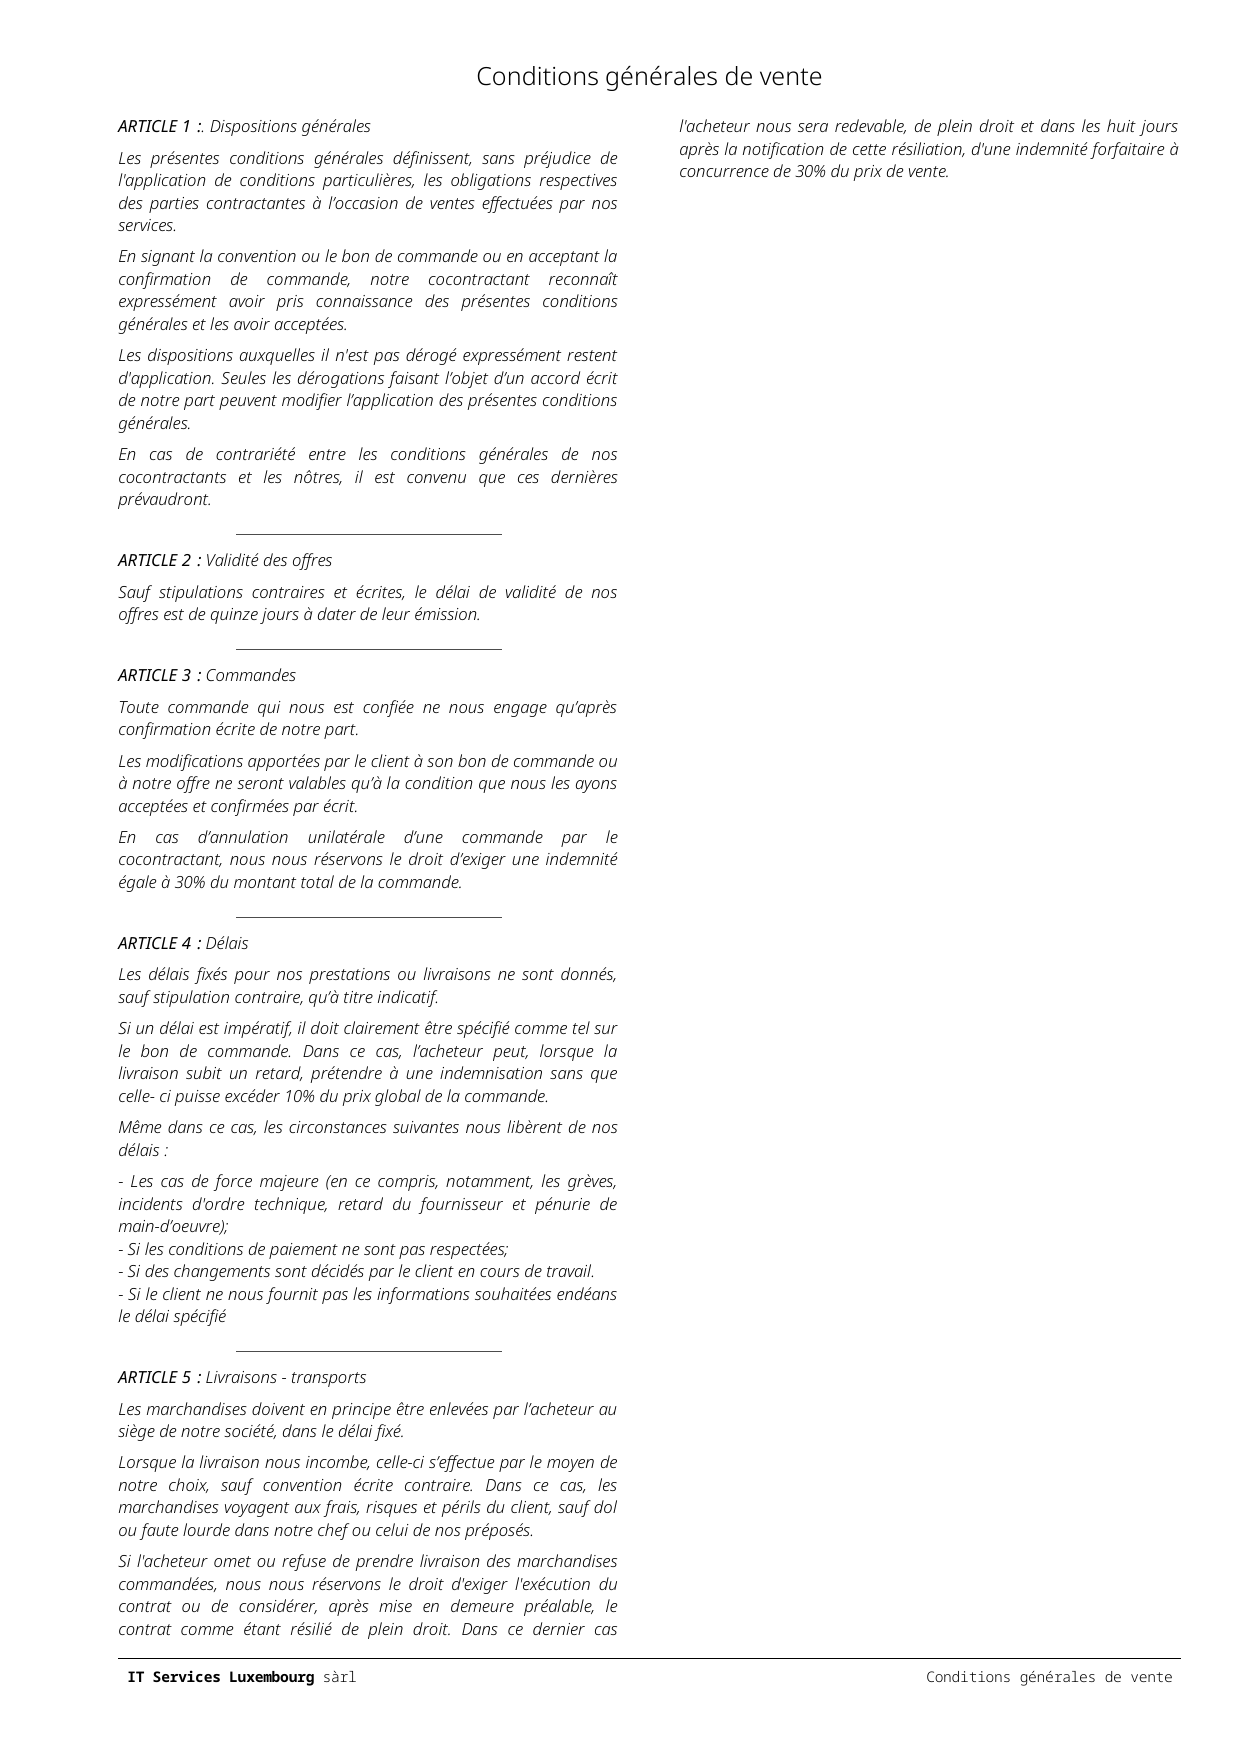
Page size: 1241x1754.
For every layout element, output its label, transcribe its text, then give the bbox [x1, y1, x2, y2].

text Les délais fixés pour nos prestations ou livraisons ne sont donnés, sauf stipulation contraire, qu’à titre indicatif. [118, 963, 620, 1008]
text Les modifications apportées par le client à son bon de commande ou à notre offre ne seront valables qu’à la condition que nous les ayons acceptées et confirmées par écrit. [118, 749, 620, 817]
text Les présentes conditions générales définissent, sans préjudice de l'application de conditions particulières, les obligations respectives des parties contractantes à l’occasion de ventes effectuées par nos services. [118, 147, 620, 237]
text Si un délai est impératif, il doit clairement être spécifié comme tel sur le bon de commande. Dans ce cas, l’acheteur peut, lorsque la livraison subit un retard, prétendre à une indemnisation sans que celle- ci puisse excéder 10% du prix global de la commande. [118, 1017, 620, 1107]
text Conditions générales de vente [118, 59, 1181, 93]
text En cas de contrariété entre les conditions générales de nos cocontractants et les nôtres, il est convenu que ces dernières prévaudront. [118, 443, 620, 511]
text Lorsque la livraison nous incombe, celle-ci s’effectue par le moyen de notre choix, sauf convention écrite contraire. Dans ce cas, les marchandises voyagent aux frais, risques et périls du client, sauf dol ou faute lourde dans notre chef ou celui de nos préposés. [118, 1451, 620, 1541]
text Si l'acheteur omet ou refuse de prendre livraison des marchandises commandées, nous nous réservons le droit d'exiger l'exécution du contrat ou de considérer, après mise en demeure préalable, le contrat comme étant résilié de plein droit. Dans ce dernier cas [118, 1550, 620, 1640]
text En signant la convention ou le bon de commande ou en acceptant la confirmation de commande, notre cocontractant reconnaît expressément avoir pris connaissance des présentes conditions générales et les avoir acceptées. [118, 245, 620, 335]
text Même dans ce cas, les circonstances suivantes nous libèrent de nos délais : [118, 1116, 620, 1161]
text Les dispositions auxquelles il n'est pas dérogé expressément restent d'application. Seules les dérogations faisant l’objet d’un accord écrit de notre part peuvent modifier l’application des présentes conditions générales. [118, 344, 620, 434]
text Sauf stipulations contraires et écrites, le délai de validité de nos offres est de quinze jours à dater de leur émission. [118, 581, 620, 626]
text En cas d’annulation unilatérale d’une commande par le cocontractant, nous nous réservons le droit d’exiger une indemnité égale à 30% du montant total de la commande. [118, 826, 620, 893]
text Les marchandises doivent en principe être enlevées par l’acheteur au siège de notre société, dans le délai fixé. [118, 1397, 620, 1442]
text l'acheteur nous sera redevable, de plein droit et dans les huit jours après la notification de cette résiliation, d'une indemnité forfaitaire à concurrence de 30% du prix de vente. [679, 103, 1181, 183]
text Article 2 : Validité des offres [118, 549, 620, 572]
text - Les cas de force majeure (en ce compris, notamment, les grèves, incidents d'ordre technique, retard du fournisseur et pénurie de main-d’oeuvre); - Si les conditions de paiement ne sont pas respectées; - Si des changements sont décidés par le client en cours de travail. - Si le client ne nous fournit pas les informations souhaitées endéans le délai spécifié [118, 1170, 620, 1327]
text Article 1 :. Dispositions générales [118, 103, 620, 138]
text Article 4 : Délais [118, 932, 620, 954]
text Article 5 : Livraisons - transports [118, 1366, 620, 1388]
text Article 3 : Commandes [118, 664, 620, 687]
text Toute commande qui nous est confiée ne nous engage qu’après confirmation écrite de notre part. [118, 696, 620, 741]
